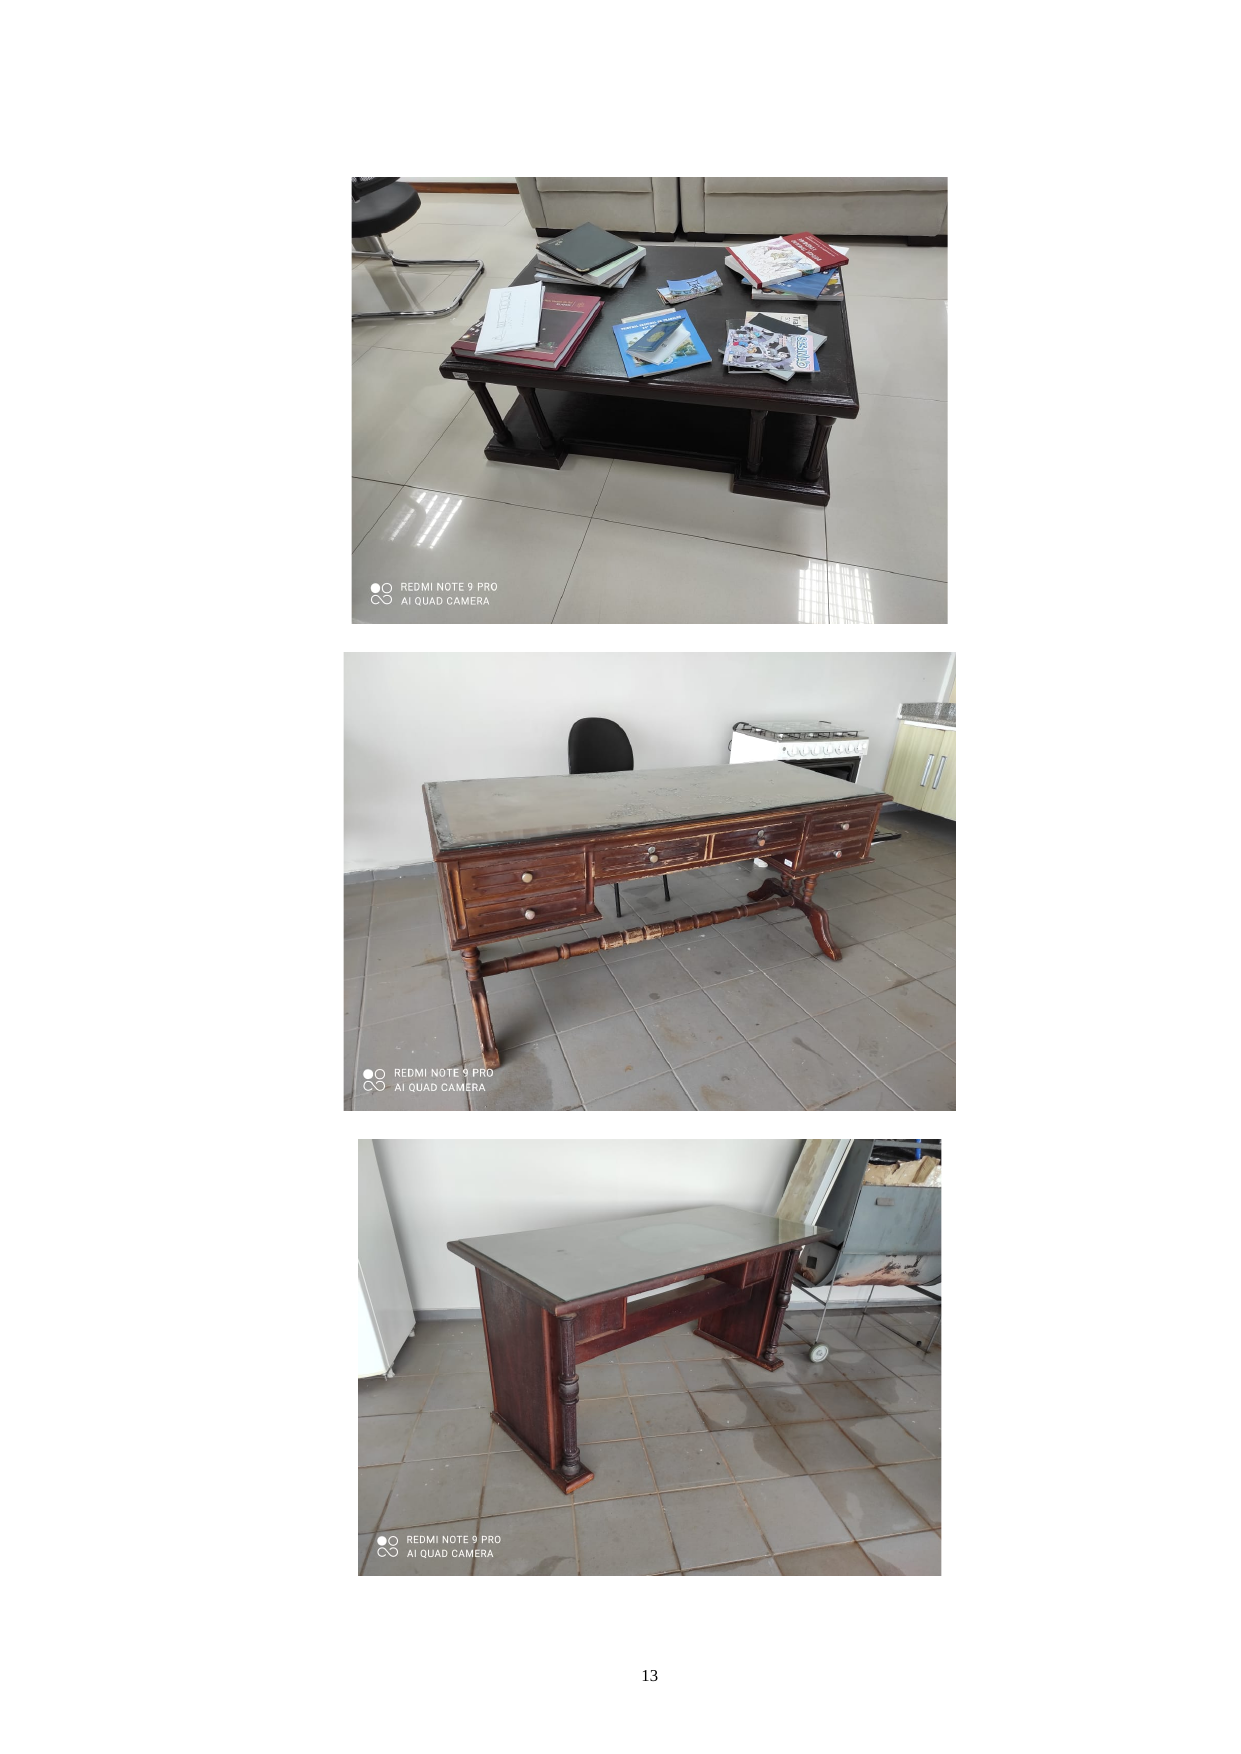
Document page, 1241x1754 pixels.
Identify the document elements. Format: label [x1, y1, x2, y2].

picture [343, 652, 956, 1111]
picture [358, 1139, 942, 1576]
picture [351, 177, 948, 624]
